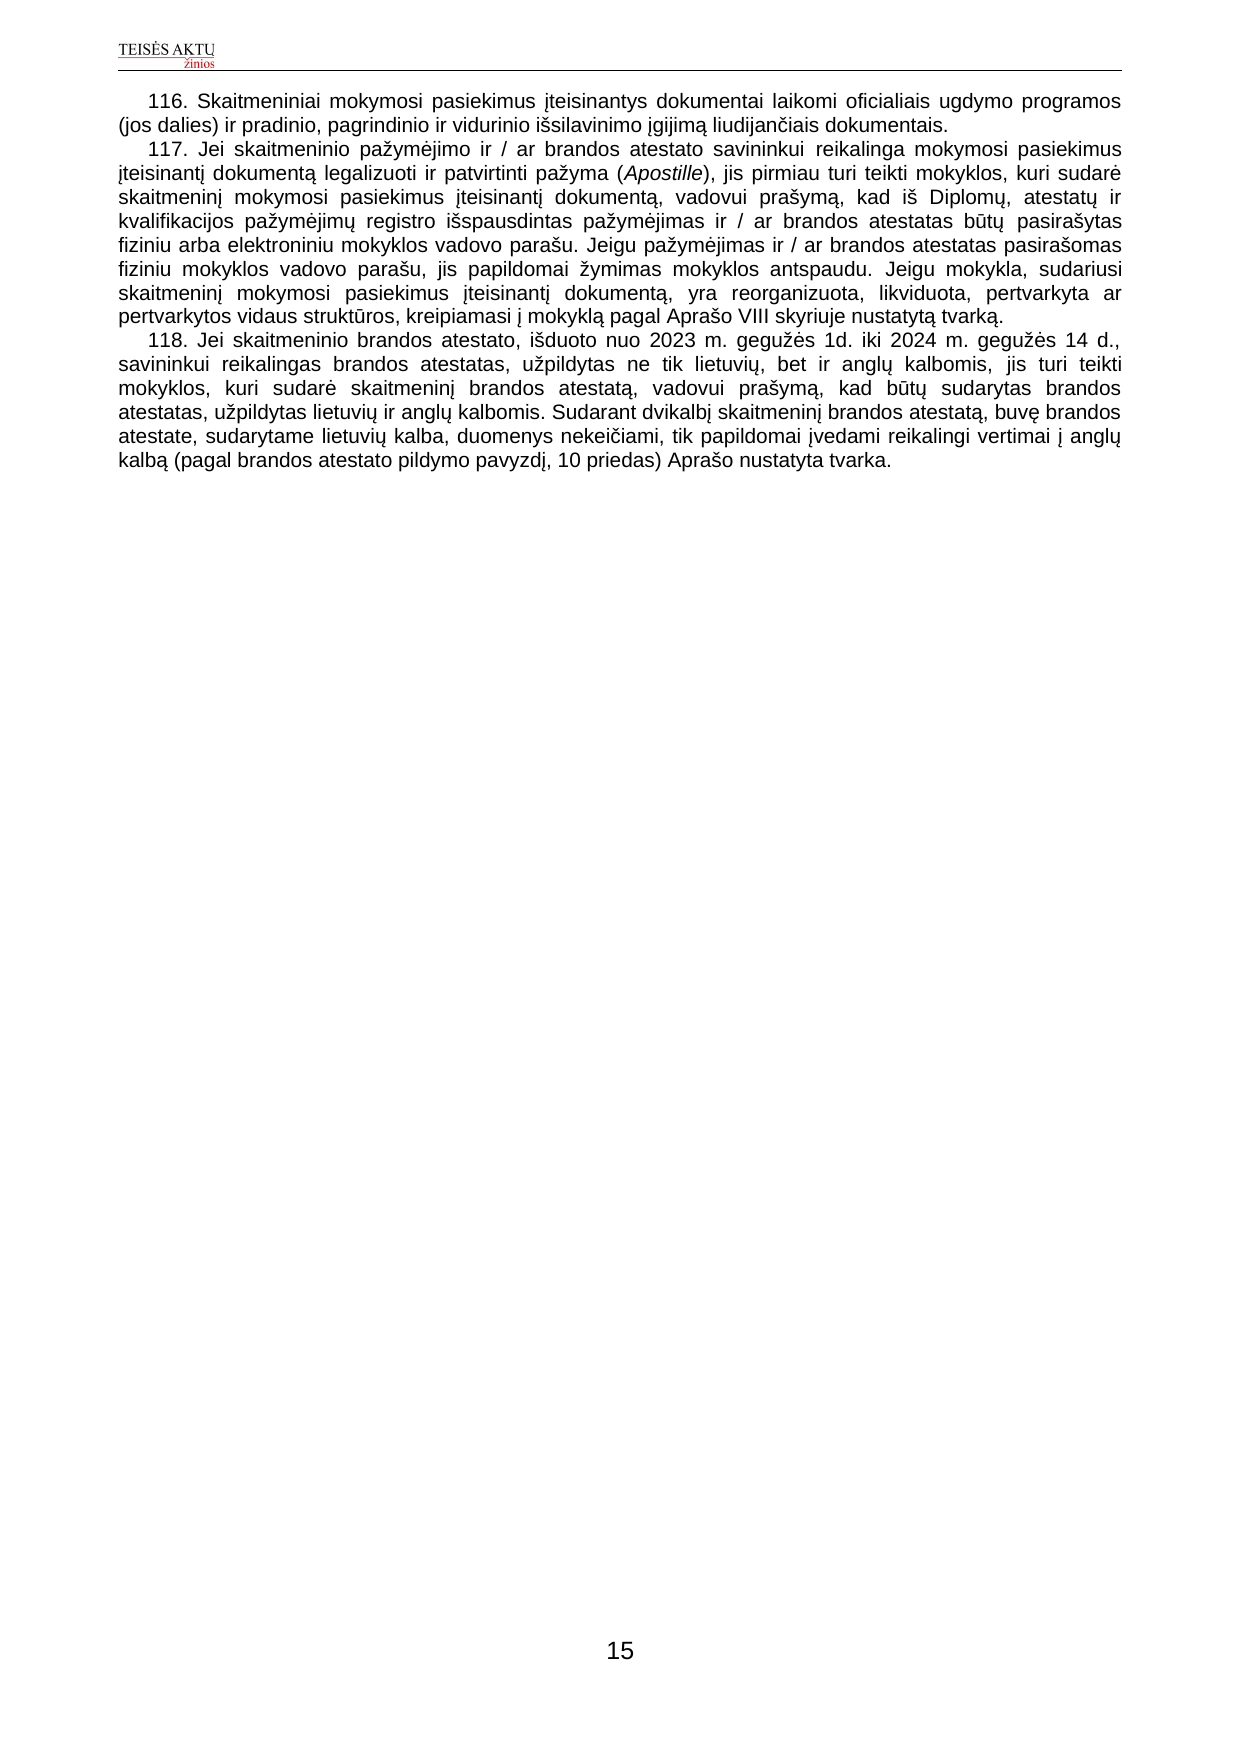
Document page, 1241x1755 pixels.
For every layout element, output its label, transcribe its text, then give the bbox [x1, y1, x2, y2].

text 117. Jei skaitmeninio pažymėjimo ir / ar brandos atestato savininkui reikalinga mokymosi pasiekimus įteisinantį dokumentą legalizuoti ir patvirtinti pažyma (Apostille), jis pirmiau turi teikti mokyklos, kuri sudarė skaitmeninį mokymosi pasiekimus įteisinantį dokumentą, vadovui prašymą, kad iš Diplomų, atestatų ir kvalifikacijos pažymėjimų registro išspausdintas pažymėjimas ir / ar brandos atestatas būtų pasirašytas fiziniu arba elektroniniu mokyklos vadovo parašu. Jeigu pažymėjimas ir / ar brandos atestatas pasirašomas fiziniu mokyklos vadovo parašu, jis papildomai žymimas mokyklos antspaudu. Jeigu mokykla, sudariusi skaitmeninį mokymosi pasiekimus įteisinantį dokumentą, yra reorganizuota, likviduota, pertvarkyta ar pertvarkytos vidaus struktūros, kreipiamasi į mokyklą pagal Aprašo VIII skyriuje nustatytą tvarką. [118, 137, 1122, 328]
text 118. Jei skaitmeninio brandos atestato, išduoto nuo 2023 m. gegužės 1d. iki 2024 m. gegužės 14 d., savininkui reikalingas brandos atestatas, užpildytas ne tik lietuvių, bet ir anglų kalbomis, jis turi teikti mokyklos, kuri sudarė skaitmeninį brandos atestatą, vadovui prašymą, kad būtų sudarytas brandos atestatas, užpildytas lietuvių ir anglų kalbomis. Sudarant dvikalbį skaitmeninį brandos atestatą, buvę brandos atestate, sudarytame lietuvių kalba, duomenys nekeičiami, tik papildomai įvedami reikalingi vertimai į anglų kalbą (pagal brandos atestato pildymo pavyzdį, 10 priedas) Aprašo nustatyta tvarka. [118, 328, 1122, 472]
text 116. Skaitmeniniai mokymosi pasiekimus įteisinantys dokumentai laikomi oficialiais ugdymo programos (jos dalies) ir pradinio, pagrindinio ir vidurinio išsilavinimo įgijimą liudijančiais dokumentais. [118, 89, 1122, 137]
